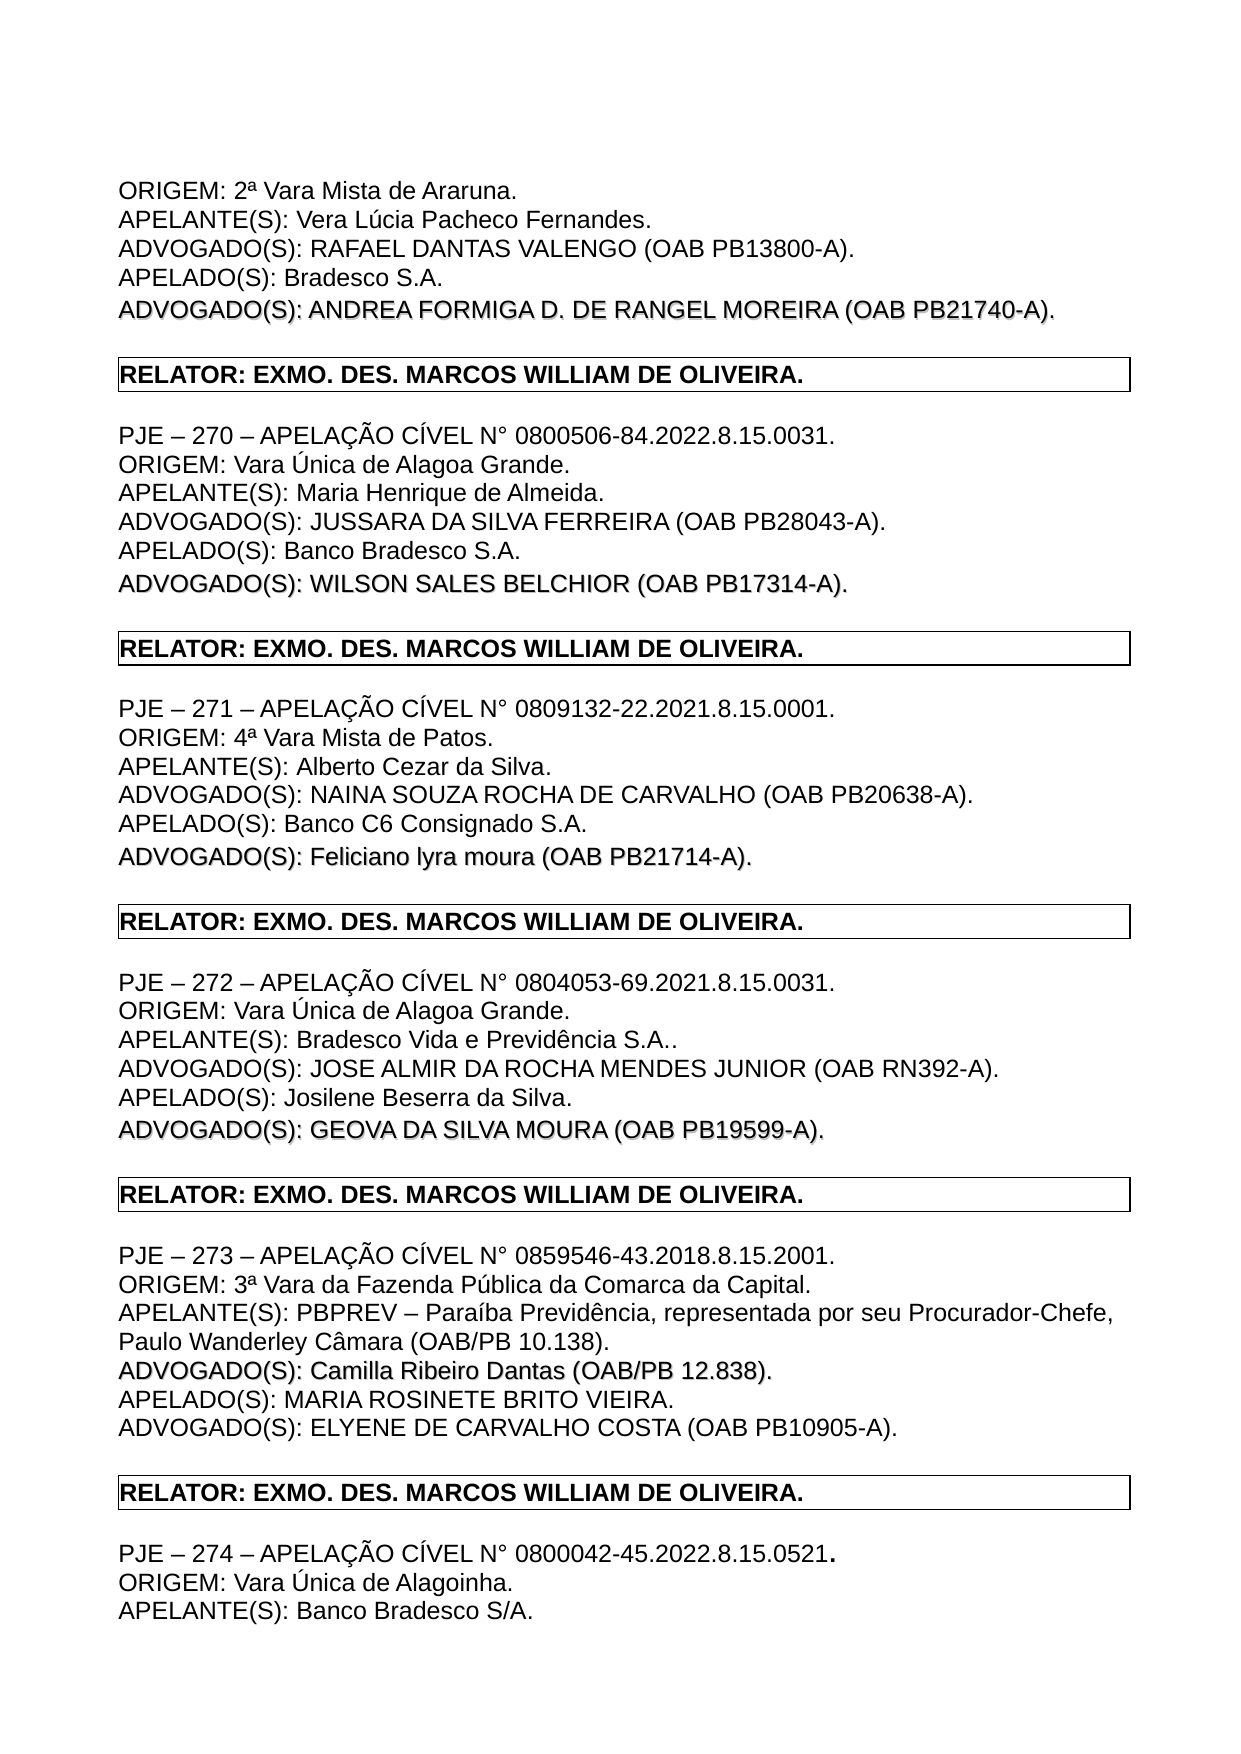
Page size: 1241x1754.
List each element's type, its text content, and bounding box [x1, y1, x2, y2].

text ADVOGADO(S): ELYENE DE CARVALHO COSTA (OAB PB10905-A). [118, 1413, 1122, 1442]
text RELATOR: EXMO. DES. MARCOS WILLIAM DE OLIVEIRA. [119, 1178, 1129, 1211]
text APELANTE(S): Banco Bradesco S/A. [118, 1596, 1122, 1625]
text PJE – 273 – APELAÇÃO CÍVEL N° 0859546-43.2018.8.15.2001. [118, 1241, 1122, 1270]
text ADVOGADO(S): JOSE ALMIR DA ROCHA MENDES JUNIOR (OAB RN392-A). [118, 1054, 1122, 1083]
text ADVOGADO(S): ANDREA FORMIGA D. DE RANGEL MOREIRA (OAB PB21740-A). [118, 296, 1131, 324]
text APELADO(S): Josilene Beserra da Silva. [118, 1083, 1122, 1111]
text ADVOGADO(S): WILSON SALES BELCHIOR (OAB PB17314-A). [118, 569, 1131, 598]
text ADVOGADO(S): RAFAEL DANTAS VALENGO (OAB PB13800-A). [118, 234, 1122, 263]
text APELADO(S): Bradesco S.A. [118, 263, 1122, 291]
text APELANTE(S): PBPREV – Paraíba Previdência, representada por seu Procurador-Chefe, Paulo Wanderley Câmara (OAB/PB 10.138). [118, 1298, 1122, 1356]
text PJE – 274 – APELAÇÃO CÍVEL N° 0800042-45.2022.8.15.0521. [118, 1539, 1122, 1568]
text ORIGEM: 3ª Vara da Fazenda Pública da Comarca da Capital. [118, 1270, 1122, 1298]
text RELATOR: EXMO. DES. MARCOS WILLIAM DE OLIVEIRA. [119, 905, 1129, 938]
text PJE – 270 – APELAÇÃO CÍVEL N° 0800506-84.2022.8.15.0031. [118, 421, 1122, 450]
text APELANTE(S): Maria Henrique de Almeida. [118, 478, 1122, 507]
text PJE – 271 – APELAÇÃO CÍVEL N° 0809132-22.2021.8.15.0001. [118, 694, 1122, 723]
text ORIGEM: Vara Única de Alagoa Grande. [118, 996, 1122, 1025]
text ORIGEM: 4ª Vara Mista de Patos. [118, 723, 1122, 752]
text RELATOR: EXMO. DES. MARCOS WILLIAM DE OLIVEIRA. [119, 632, 1129, 664]
text ORIGEM: 2ª Vara Mista de Araruna. [118, 176, 1122, 205]
text ADVOGADO(S): NAINA SOUZA ROCHA DE CARVALHO (OAB PB20638-A). [118, 781, 1122, 809]
text ADVOGADO(S): Feliciano lyra moura (OAB PB21714-A). [118, 842, 1131, 871]
text ORIGEM: Vara Única de Alagoa Grande. [118, 450, 1122, 478]
text APELANTE(S): Bradesco Vida e Previdência S.A.. [118, 1025, 1122, 1054]
text APELANTE(S): Alberto Cezar da Silva. [118, 752, 1122, 781]
text ADVOGADO(S): Camilla Ribeiro Dantas (OAB/PB 12.838). [118, 1356, 1122, 1385]
text RELATOR: EXMO. DES. MARCOS WILLIAM DE OLIVEIRA. [119, 1476, 1129, 1509]
text ADVOGADO(S): GEOVA DA SILVA MOURA (OAB PB19599-A). [118, 1116, 1131, 1144]
text RELATOR: EXMO. DES. MARCOS WILLIAM DE OLIVEIRA. [119, 358, 1129, 391]
text ADVOGADO(S): JUSSARA DA SILVA FERREIRA (OAB PB28043-A). [118, 507, 1122, 536]
text APELADO(S): MARIA ROSINETE BRITO VIEIRA. [118, 1385, 1122, 1413]
text ORIGEM: Vara Única de Alagoinha. [118, 1568, 1122, 1596]
text APELADO(S): Banco Bradesco S.A. [118, 536, 1122, 565]
text APELADO(S): Banco C6 Consignado S.A. [118, 809, 1122, 838]
text PJE – 272 – APELAÇÃO CÍVEL N° 0804053-69.2021.8.15.0031. [118, 968, 1122, 996]
text APELANTE(S): Vera Lúcia Pacheco Fernandes. [118, 205, 1122, 234]
